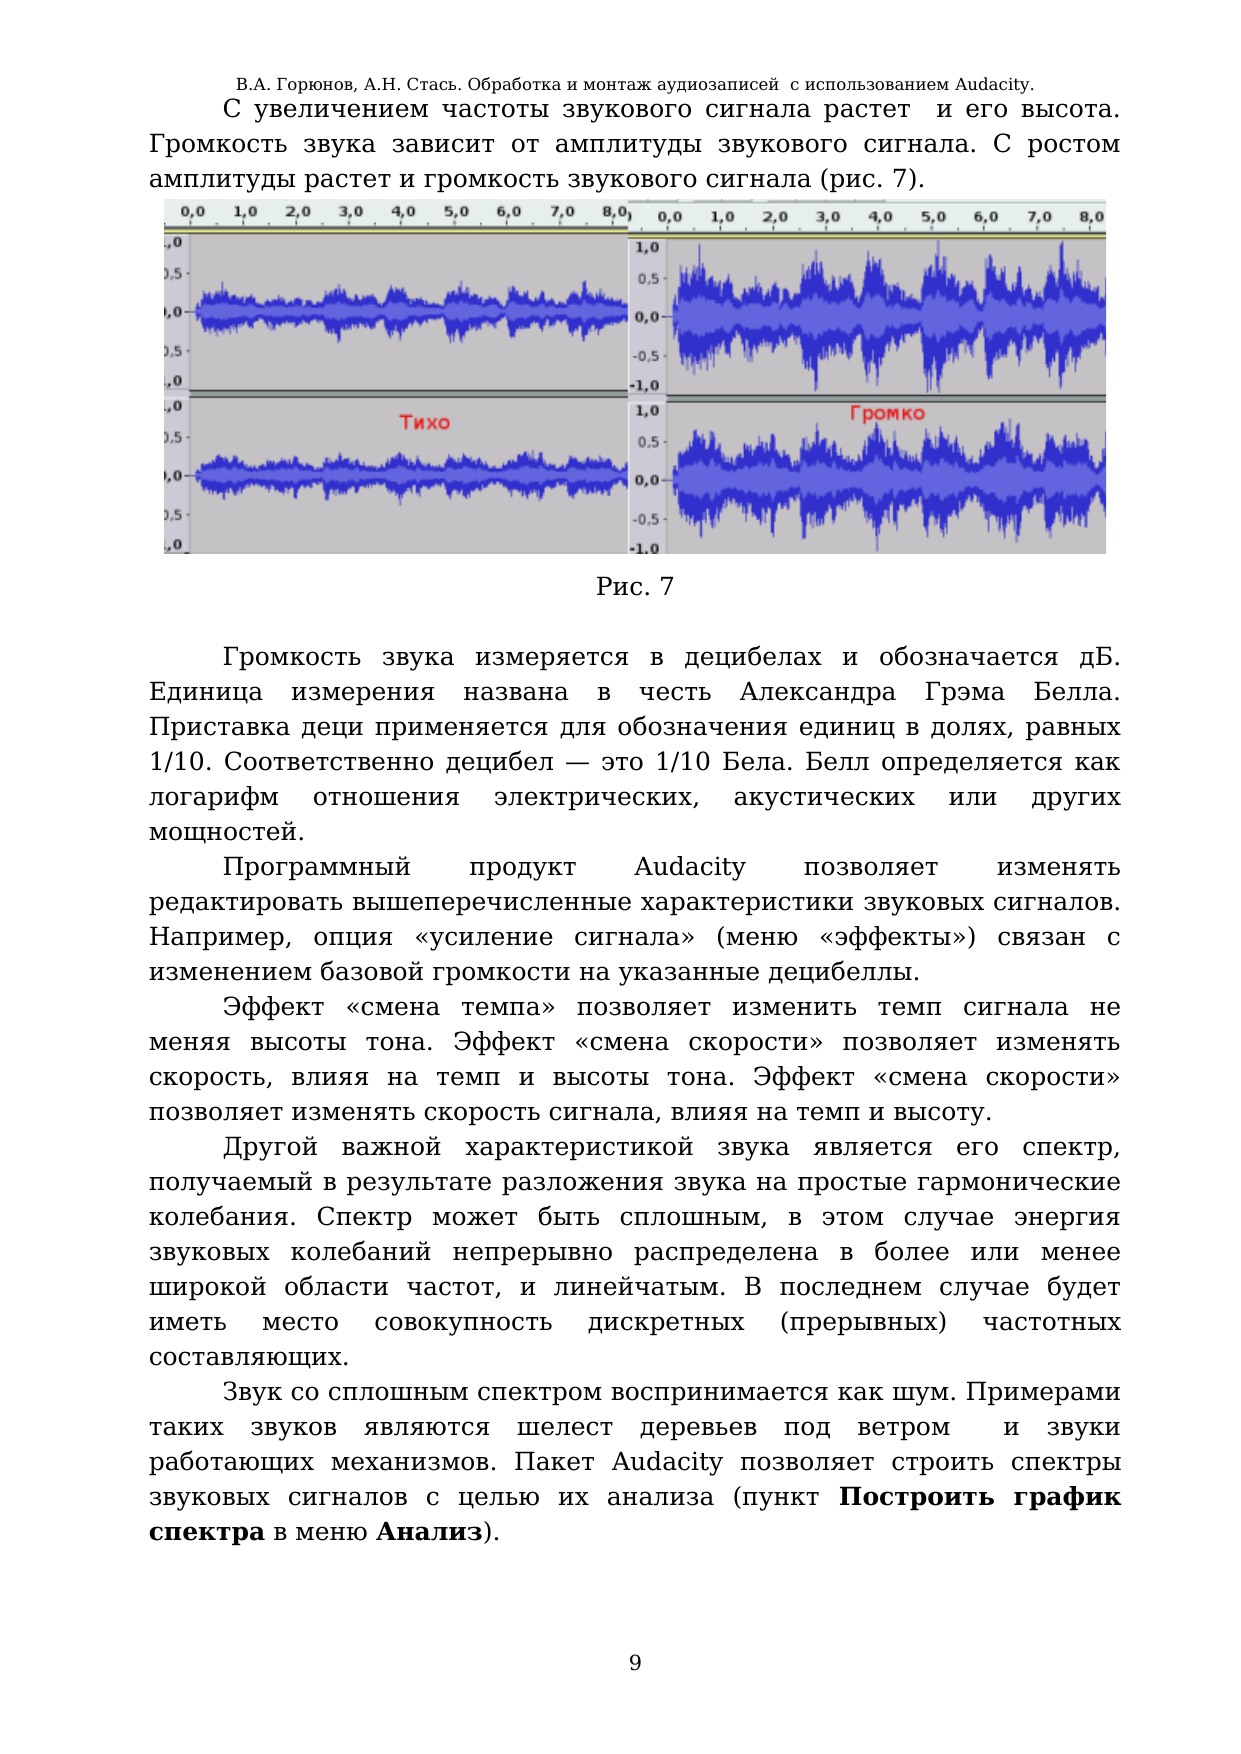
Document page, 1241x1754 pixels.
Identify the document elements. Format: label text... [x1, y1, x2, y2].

text Рис. 7 [148, 572, 1122, 601]
text Другой важной характеристикой звука является его спектр, получаемый в результате разложения звука на простые гармонические колебания. Спектр может быть сплошным, в этом случае энергия звуковых колебаний непрерывно распределена в более или менее широкой области частот, и линейчатым. В последнем случае будет иметь место совокупность дискретных (прерывных) частотных составляющих. [148, 1132, 1122, 1371]
picture [164, 199, 1107, 554]
text Эффект «смена темпа» позволяет изменить темп сигнала не меняя высоты тона. Эффект «смена скорости» позволяет изменять скорость, влияя на темп и высоты тона. Эффект «смена скорости» позволяет изменять скорость сигнала, влияя на темп и высоту. [148, 992, 1122, 1126]
text Программный продукт Audacity позволяет изменять редактировать вышеперечисленные характеристики звуковых сигналов. Например, опция «усиление сигнала» (меню «эффекты») связан с изменением базовой громкости на указанные децибеллы. [148, 852, 1122, 986]
text С увеличением частоты звукового сигнала растет и его высота. Громкость звука зависит от амплитуды звукового сигнала. С ростом амплитуды растет и громкость звукового сигнала (рис. 7). [148, 94, 1122, 193]
text Звук со сплошным спектром воспринимается как шум. Примерами таких звуков являются шелест деревьев под ветром и звуки работающих механизмов. Пакет Audacity позволяет строить спектры звуковых сигналов с целью их анализа (пункт Построить график спектра в меню Анализ). [148, 1377, 1122, 1546]
text Громкость звука измеряется в децибелах и обозначается дБ. Единица измерения названа в честь Александра Грэма Белла. Приставка деци применяется для обозначения единиц в долях, равных 1/10. Соответственно децибел — это 1/10 Бела. Белл определяется как логарифм отношения электрических, акустических или других мощностей. [148, 642, 1122, 846]
